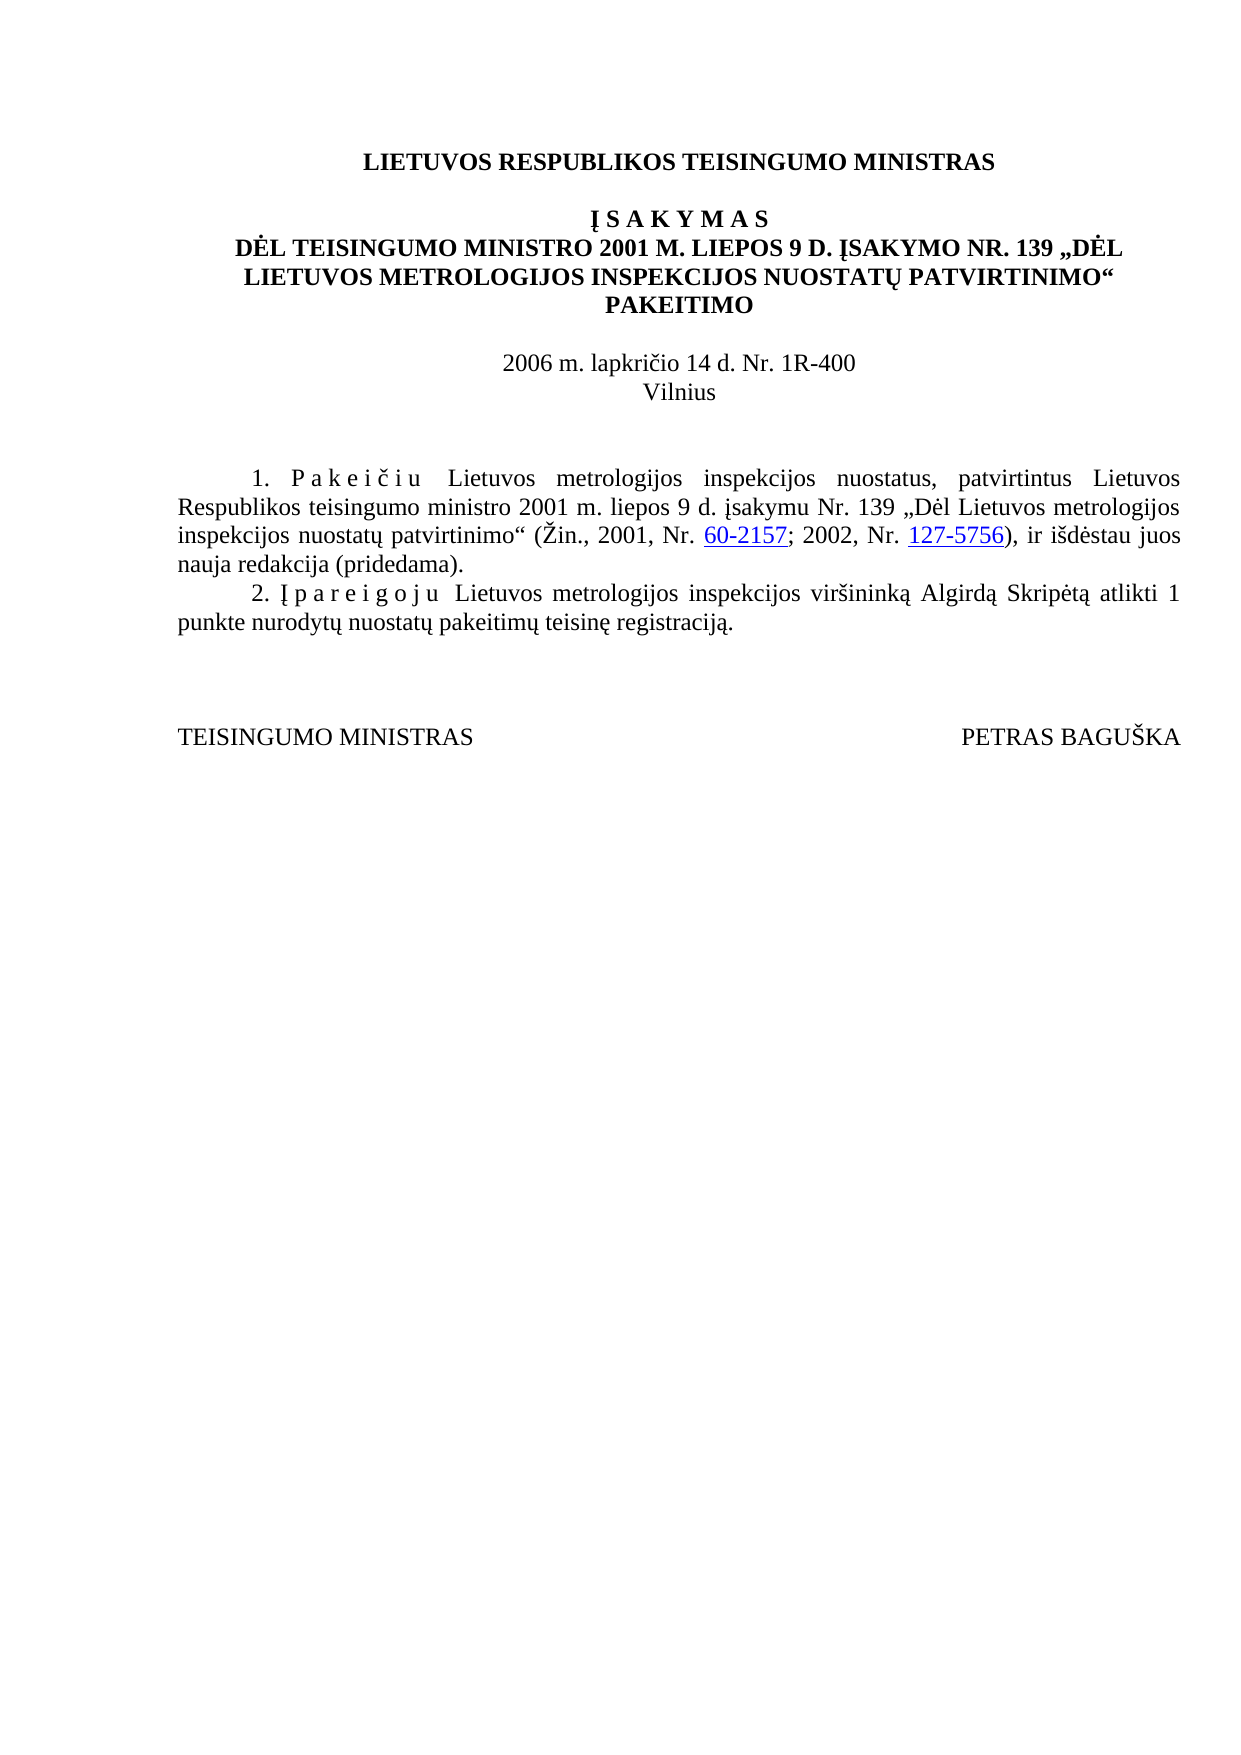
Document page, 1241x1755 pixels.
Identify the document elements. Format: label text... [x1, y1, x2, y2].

text Į S A K Y M A S [177, 204, 1181, 233]
text DĖL TEISINGUMO MINISTRO 2001 M. LIEPOS 9 D. ĮSAKYMO NR. 139 „DĖL LIETUVOS METROLOGIJOS INSPEKCIJOS NUOSTATŲ PATVIRTINIMO“ PAKEITIMO [177, 233, 1181, 319]
text Vilnius [177, 377, 1181, 406]
text LIETUVOS RESPUBLIKOS TEISINGUMO MINISTRAS [177, 147, 1181, 176]
text 2006 m. lapkričio 14 d. Nr. 1R-400 [177, 348, 1181, 377]
text 2. Įpareigoju Lietuvos metrologijos inspekcijos viršininką Algirdą Skripėtą atlikti 1 punkte nurodytų nuostatų pakeitimų teisinę registraciją. [177, 578, 1181, 636]
text TEISINGUMO MINISTRAS PETRAS BAGUŠKA [177, 722, 1181, 751]
text 1. Pakeičiu Lietuvos metrologijos inspekcijos nuostatus, patvirtintus Lietuvos Respublikos teisingumo ministro 2001 m. liepos 9 d. įsakymu Nr. 139 „Dėl Lietuvos metrologijos inspekcijos nuostatų patvirtinimo“ (Žin., 2001, Nr. 60-2157; 2002, Nr. 127-5756), ir išdėstau juos nauja redakcija (pridedama). [177, 463, 1181, 578]
